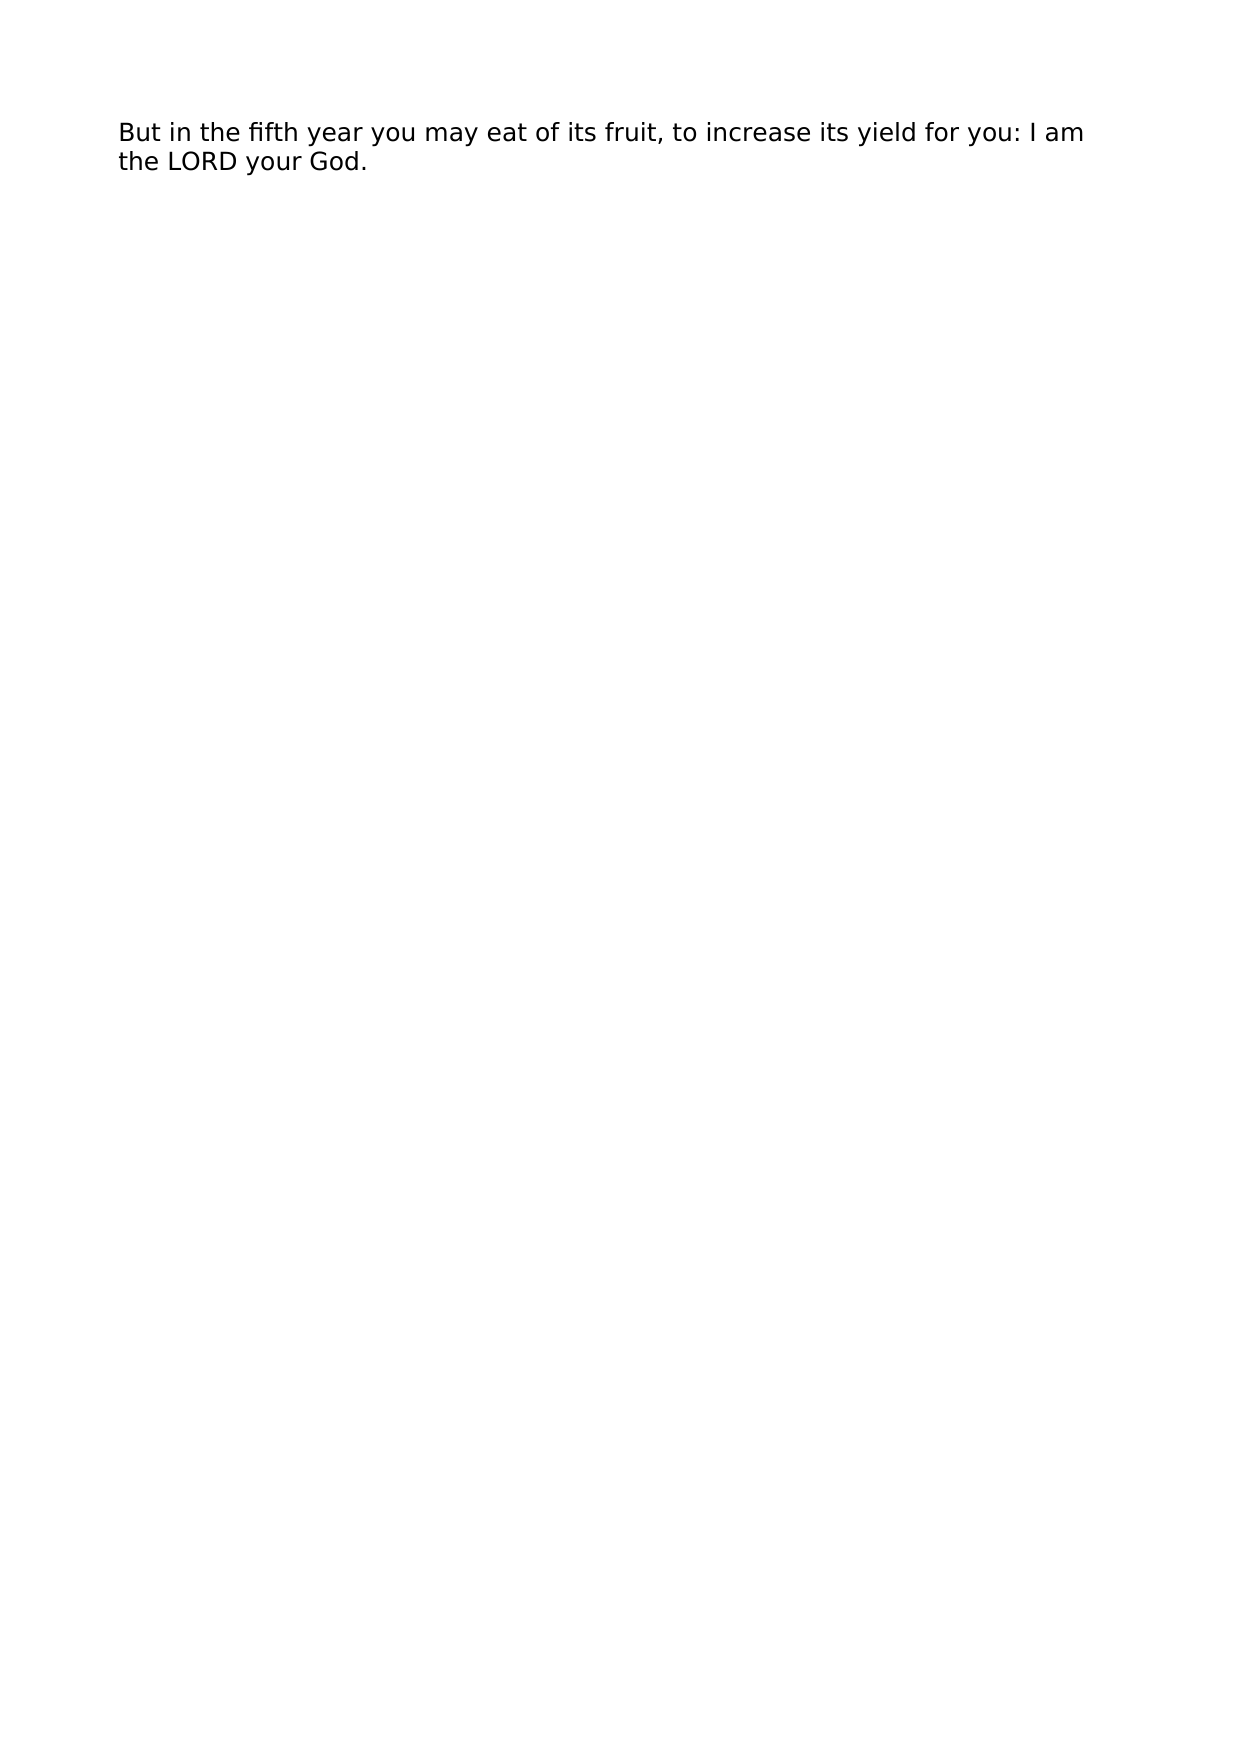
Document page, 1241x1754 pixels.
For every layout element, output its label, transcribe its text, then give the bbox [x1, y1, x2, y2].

text But in the fifth year you may eat of its fruit, to increase its yield for you: I am the LORD your God. [118, 118, 1122, 176]
